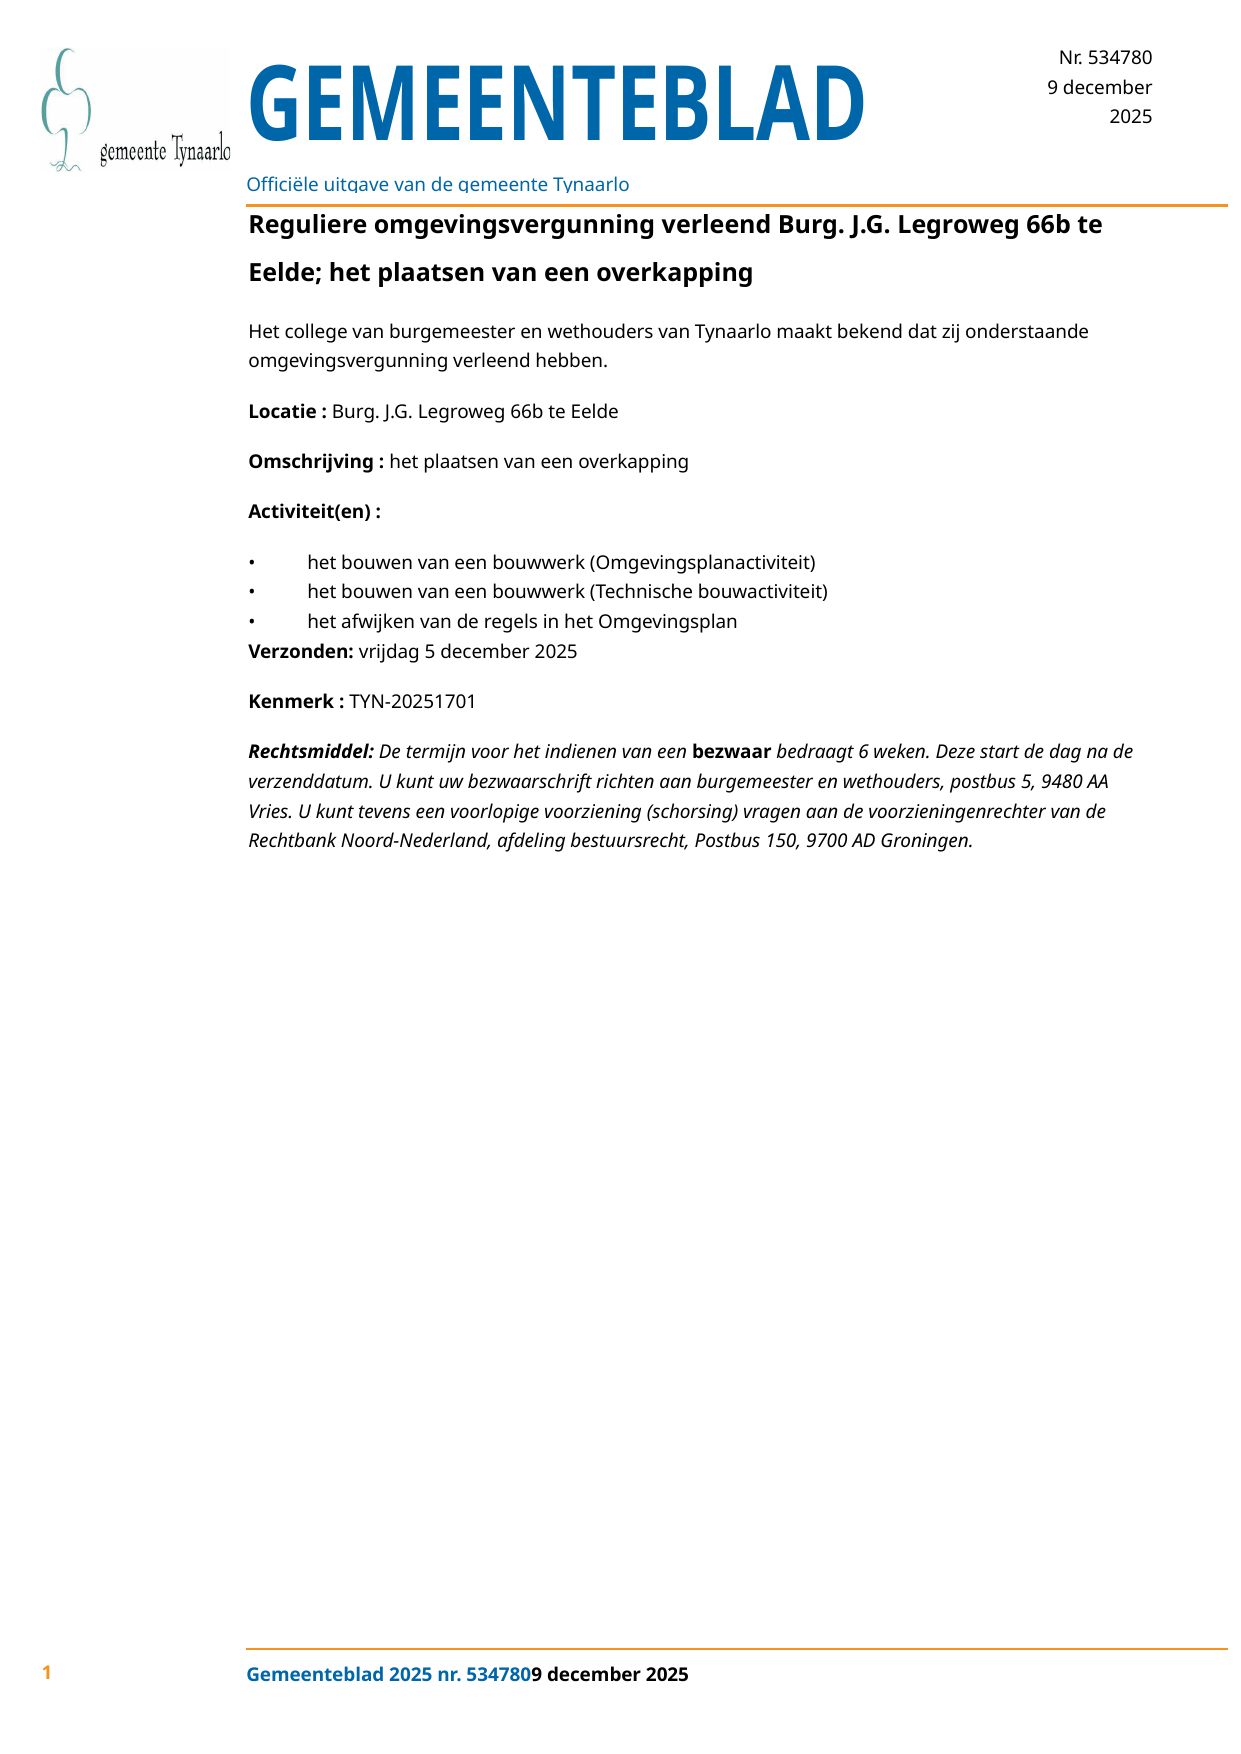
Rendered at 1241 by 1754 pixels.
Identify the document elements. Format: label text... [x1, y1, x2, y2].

text Reguliere omgevingsvergunning verleend Burg. J.G. Legroweg 66b te Eelde; het plaatsen van een overkapping [248, 207, 1152, 288]
text Locatie : Burg. J.G. Legroweg 66b te Eelde [248, 398, 1152, 424]
text Kenmerk : TYN-20251701 [248, 688, 1152, 714]
text Rechtsmiddel: De termijn voor het indienen van een bezwaar bedraagt 6 weken. Deze start de dag na de verzenddatum. U kunt uw bezwaarschrift richten aan burgemeester en wethouders, postbus 5, 9480 AA Vries. U kunt tevens een voorlopige voorziening (schorsing) vragen aan de voorzieningenrechter van de Rechtbank Noord-Nederland, afdeling bestuursrecht, Postbus 150, 9700 AD Groningen. [248, 739, 1152, 853]
picture [41, 47, 231, 172]
list het bouwen van een bouwwerk (Technische bouwactiviteit) [248, 579, 1152, 604]
list het bouwen van een bouwwerk (Omgevingsplanactiviteit) [248, 549, 1152, 575]
text Het college van burgemeester en wethouders van Tynaarlo maakt bekend dat zij onderstaande omgevingsvergunning verleend hebben. [248, 318, 1152, 373]
text Omschrijving : het plaatsen van een overkapping [248, 448, 1152, 474]
text Activiteit(en) : [248, 499, 1152, 524]
text Verzonden: vrijdag 5 december 2025 [248, 638, 1152, 664]
list het afwijken van de regels in het Omgevingsplan [248, 608, 1152, 634]
